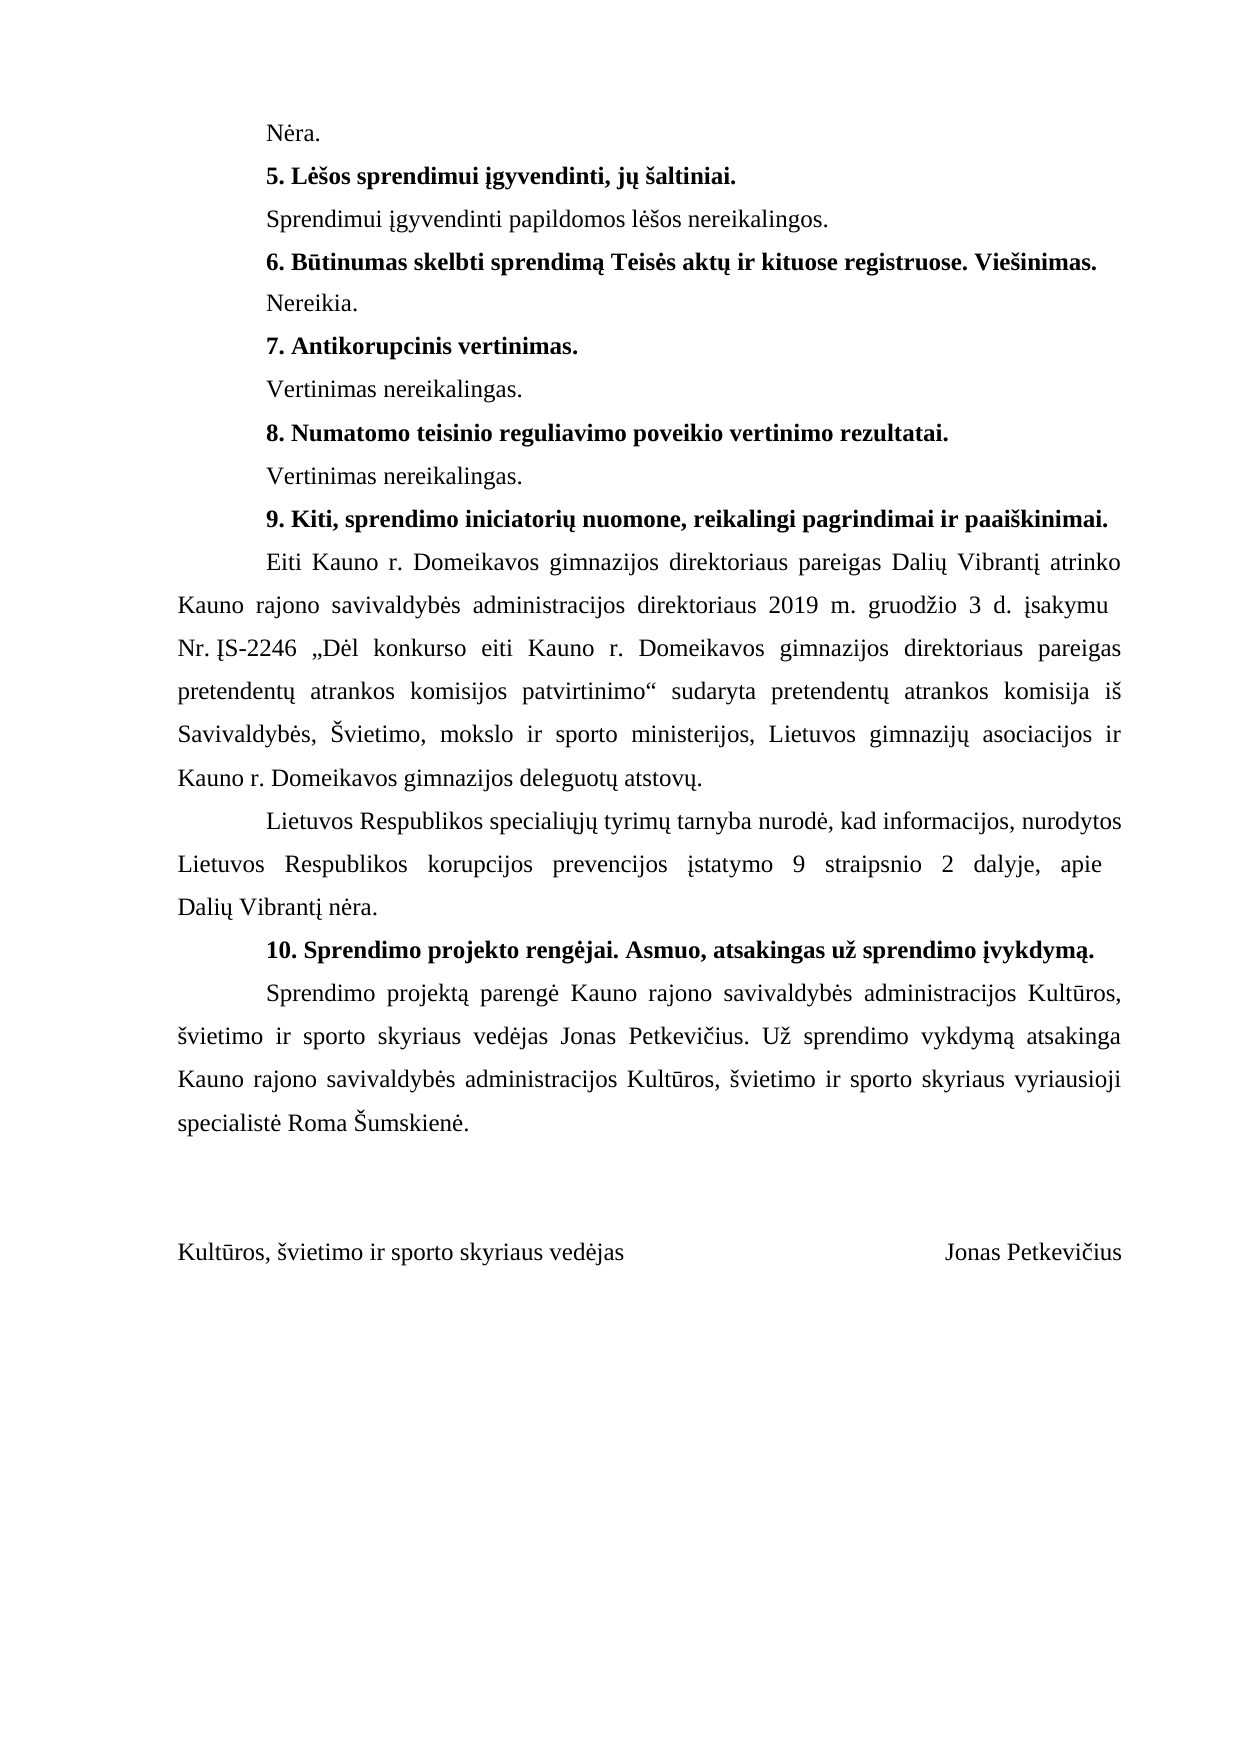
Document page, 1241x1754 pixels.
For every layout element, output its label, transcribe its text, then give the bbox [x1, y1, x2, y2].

text 10. Sprendimo projekto rengėjai. Asmuo, atsakingas už sprendimo įvykdymą. [177, 935, 1122, 964]
text Kultūros, švietimo ir sporto skyriaus vedėjas Jonas Petkevičius [177, 1237, 1122, 1266]
text Vertinimas nereikalingas. [177, 374, 1122, 403]
text Sprendimui įgyvendinti papildomos lėšos nereikalingos. [177, 204, 1122, 233]
text Eiti Kauno r. Domeikavos gimnazijos direktoriaus pareigas Dalių Vibrantį atrinko Kauno rajono savivaldybės administracijos direktoriaus 2019 m. gruodžio 3 d. įsakymu Nr. ĮS-2246 „Dėl konkurso eiti Kauno r. Domeikavos gimnazijos direktoriaus pareigas pretendentų atrankos komisijos patvirtinimo“ sudaryta pretendentų atrankos komisija iš Savivaldybės, Švietimo, mokslo ir sporto ministerijos, Lietuvos gimnazijų asociacijos ir Kauno r. Domeikavos gimnazijos deleguotų atstovų. [177, 547, 1122, 791]
text 7. Antikorupcinis vertinimas. [177, 331, 1122, 360]
text Lietuvos Respublikos specialiųjų tyrimų tarnyba nurodė, kad informacijos, nurodytos Lietuvos Respublikos korupcijos prevencijos įstatymo 9 straipsnio 2 dalyje, apie Dalių Vibrantį nėra. [177, 806, 1122, 921]
text 9. Kiti, sprendimo iniciatorių nuomone, reikalingi pagrindimai ir paaiškinimai. [260, 504, 1122, 533]
text Vertinimas nereikalingas. [177, 461, 1122, 489]
text Nereikia. [177, 288, 1122, 317]
text Nėra. [177, 118, 1122, 147]
text 6. Būtinumas skelbti sprendimą Teisės aktų ir kituose registruose. Viešinimas. [177, 247, 1122, 276]
text 8. Numatomo teisinio reguliavimo poveikio vertinimo rezultatai. [177, 418, 1122, 446]
text Sprendimo projektą parengė Kauno rajono savivaldybės administracijos Kultūros, švietimo ir sporto skyriaus vedėjas Jonas Petkevičius. Už sprendimo vykdymą atsakinga Kauno rajono savivaldybės administracijos Kultūros, švietimo ir sporto skyriaus vyriausioji specialistė Roma Šumskienė. [177, 978, 1122, 1136]
text 5. Lėšos sprendimui įgyvendinti, jų šaltiniai. [177, 161, 1122, 190]
